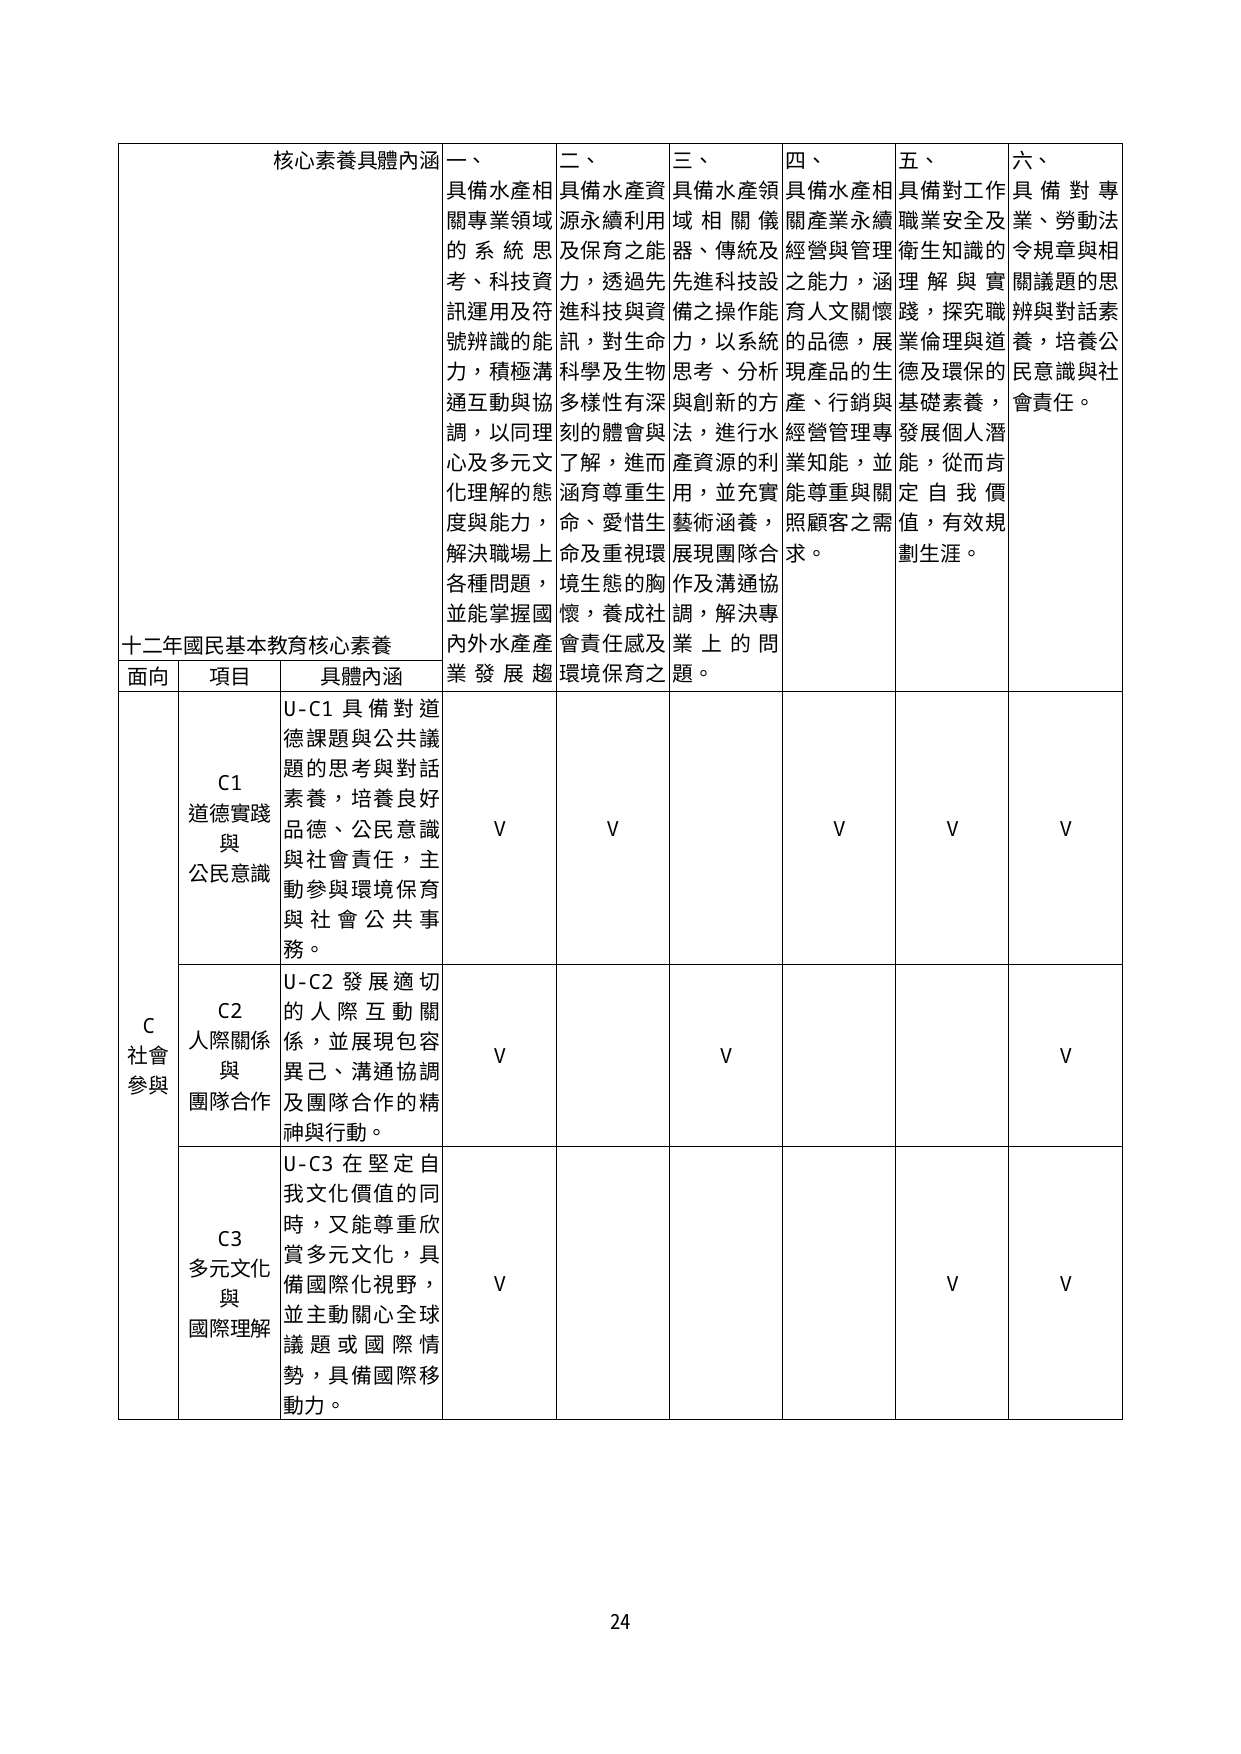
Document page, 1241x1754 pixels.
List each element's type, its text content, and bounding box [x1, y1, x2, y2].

table_header 四、 具備水產相關產業永續經營與管理之能力，涵育人文關懷的品德，展現產品的生產、行銷與經營管理專業知能，並能尊重與關照顧客之需求。 [783, 144, 895, 691]
table_cell [557, 1147, 669, 1419]
table_cell V [443, 1147, 556, 1419]
table_header 六、 具備對專業、勞動法令規章與相關議題的思辨與對話素養，培養公民意識與社會責任。 [1009, 144, 1122, 691]
table_cell V [670, 965, 782, 1146]
table_cell [557, 965, 669, 1146]
table_cell U-C1具備對道德課題與公共議題的思考與對話素養，培養良好品德、公民意識與社會責任，主動參與環境保育與社會公共事務。 [281, 692, 442, 964]
table_cell U-C2發展適切的人際互動關係，並展現包容異己、溝通協調及團隊合作的精神與行動。 [281, 965, 442, 1146]
table_cell 面向 [119, 661, 178, 691]
table_cell C1 道德實踐與 公民意識 [179, 692, 280, 964]
table_cell V [443, 965, 556, 1146]
table_cell C2 人際關係與 團隊合作 [179, 965, 280, 1146]
table_header 五、 具備對工作職業安全及衛生知識的理解與實踐，探究職業倫理與道德及環保的基礎素養，發展個人潛能，從而肯定自我價值，有效規劃生涯。 [896, 144, 1008, 691]
table_cell 項目 [179, 661, 280, 691]
table_cell [670, 1147, 782, 1419]
table_cell [783, 1147, 895, 1419]
table_cell 具體內涵 [281, 661, 442, 691]
table_header 三、 具備水產領域相關儀器、傳統及先進科技設備之操作能力，以系統思考、分析與創新的方法，進行水產資源的利用，並充實藝術涵養，展現團隊合作及溝通協調，解決專業上的問題。 [670, 144, 782, 691]
table_cell V [896, 1147, 1008, 1419]
table_cell V [896, 692, 1008, 964]
table_header 一、 具備水產相關專業領域的系統思考、科技資訊運用及符號辨識的能力，積極溝通互動與協調，以同理心及多元文化理解的態度與能力，解決職場上各種問題，並能掌握國內外水產產業發展趨勢。 [443, 144, 556, 691]
table_cell V [1009, 1147, 1122, 1419]
table_cell V [1009, 965, 1122, 1146]
table_cell V [443, 692, 556, 964]
table_cell [670, 692, 782, 964]
table_header 二、 具備水產資源永續利用及保育之能力，透過先進科技與資訊，對生命科學及生物多樣性有深刻的體會與了解，進而涵育尊重生命、愛惜生命及重視環境生態的胸懷，養成社會責任感及環境保育之意識。 [557, 144, 669, 691]
table_cell V [783, 692, 895, 964]
table_header 核心素養具體內涵 十二年國民基本教育核心素養 [119, 144, 442, 659]
table_cell [783, 965, 895, 1146]
table_cell C 社會參與 [119, 692, 178, 1419]
table_cell C3 多元文化與 國際理解 [179, 1147, 280, 1419]
table_cell [896, 965, 1008, 1146]
table_cell V [1009, 692, 1122, 964]
table_cell V [557, 692, 669, 964]
table_cell U-C3在堅定自我文化價值的同時，又能尊重欣賞多元文化，具備國際化視野，並主動關心全球議題或國際情勢，具備國際移動力。 [281, 1147, 442, 1419]
